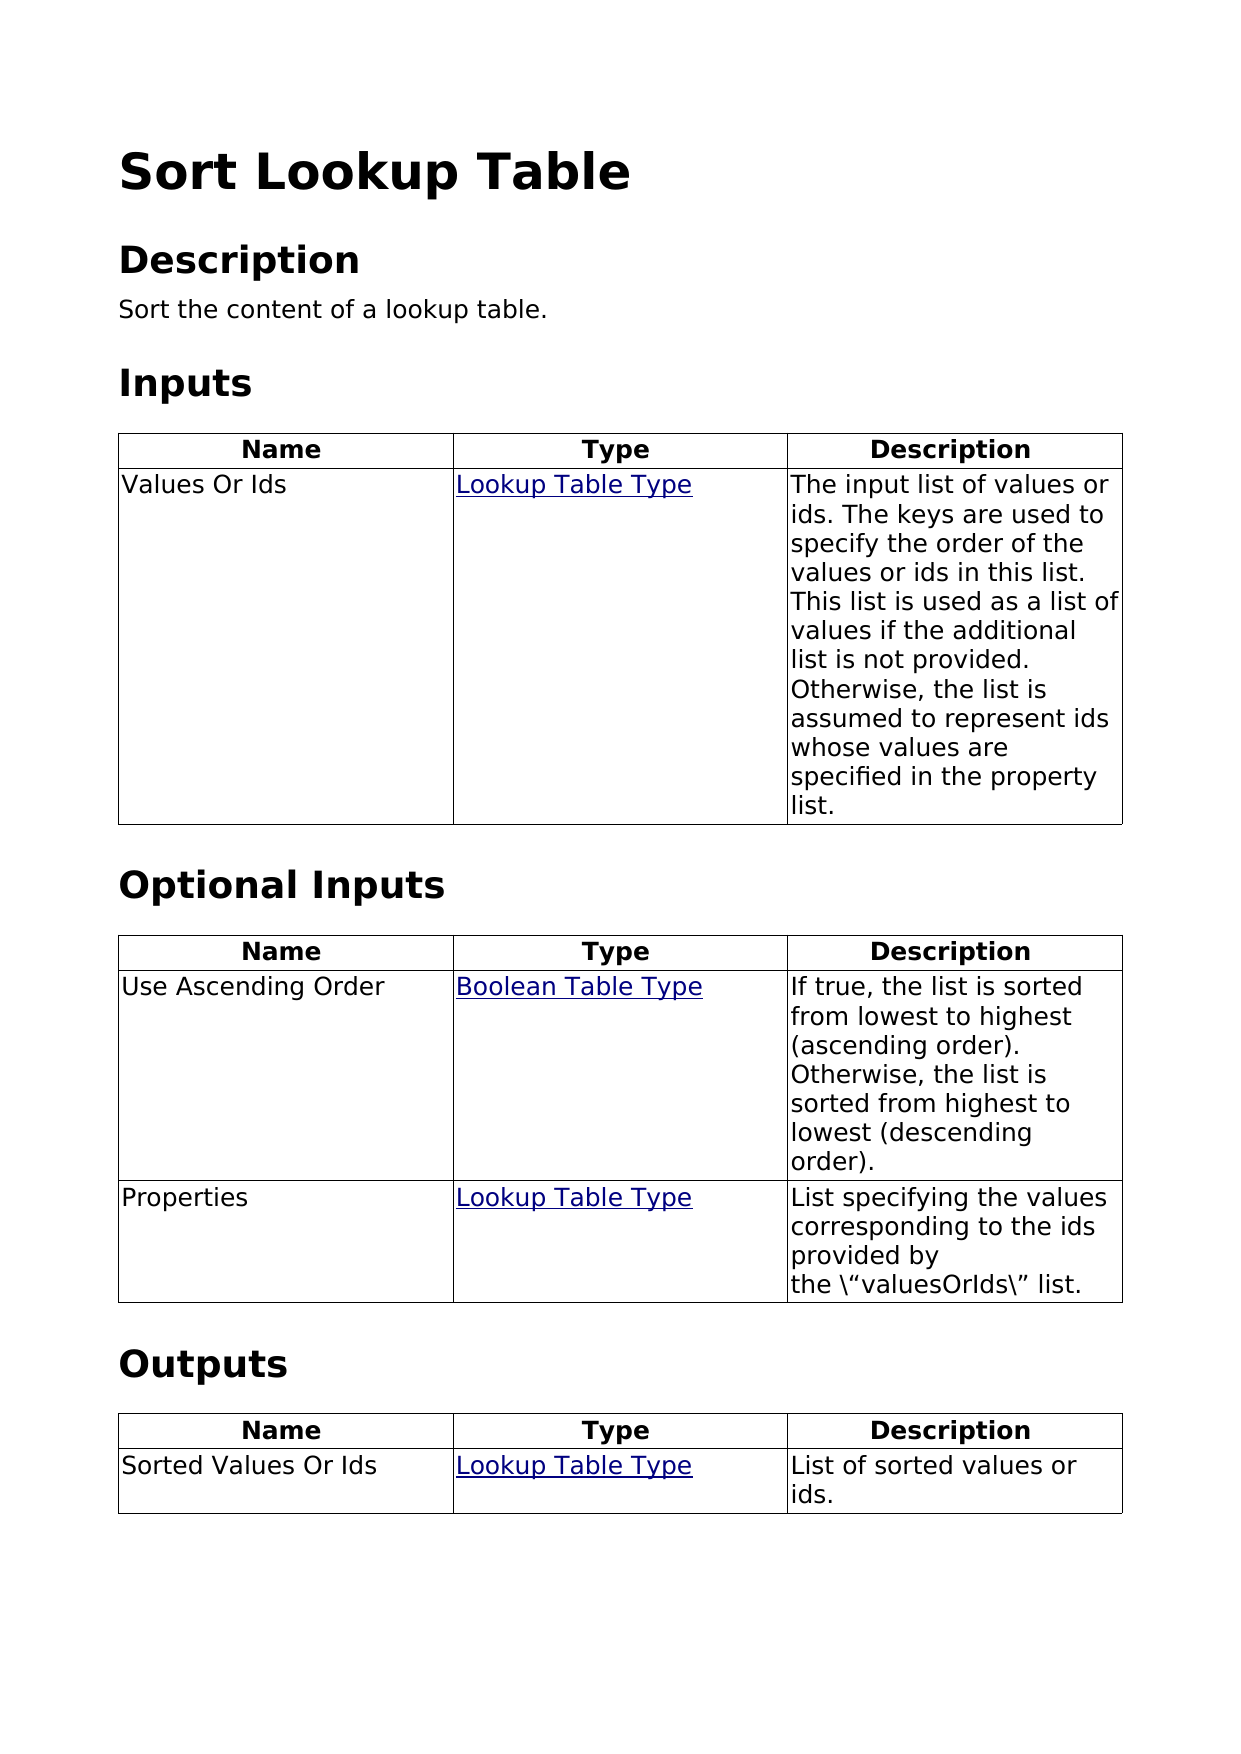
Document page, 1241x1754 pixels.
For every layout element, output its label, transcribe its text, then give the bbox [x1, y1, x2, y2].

table_header Type [454, 434, 787, 468]
table_cell Sorted Values Or Ids [119, 1449, 453, 1512]
table_cell If true, the list is sorted from lowest to highest (ascending order). Otherwise, the list is sorted from highest to lowest (descending order). [788, 971, 1122, 1180]
table_cell Properties [119, 1181, 453, 1302]
table_cell Lookup Table Type [454, 1449, 787, 1512]
table_header Description [788, 936, 1122, 969]
table_cell List of sorted values or ids. [788, 1449, 1122, 1512]
table_header Type [454, 1414, 787, 1448]
subtitle Inputs [118, 362, 1122, 405]
table_cell List specifying the values corresponding to the ids provided by the \“valuesOrIds\” list. [788, 1181, 1122, 1302]
subtitle Optional Inputs [118, 863, 1122, 907]
subtitle Description [118, 239, 1122, 282]
table_cell The input list of values or ids. The keys are used to specify the order of the values or ids in this list. This list is used as a list of values if the additional list is not provided. Otherwise, the list is assumed to represent ids whose values are specified in the property list. [788, 469, 1122, 824]
text Sort the content of a lookup table. [118, 295, 1122, 324]
table_header Name [119, 434, 453, 468]
subtitle Sort Lookup Table [118, 143, 1122, 201]
table_header Name [119, 1414, 453, 1448]
table_cell Boolean Table Type [454, 971, 787, 1180]
table_header Description [788, 1414, 1122, 1448]
table_header Name [119, 936, 453, 969]
table_cell Lookup Table Type [454, 469, 787, 824]
table_cell Use Ascending Order [119, 971, 453, 1180]
table_cell Lookup Table Type [454, 1181, 787, 1302]
table_header Description [788, 434, 1122, 468]
table_header Type [454, 936, 787, 969]
table_cell Values Or Ids [119, 469, 453, 824]
subtitle Outputs [118, 1342, 1122, 1386]
